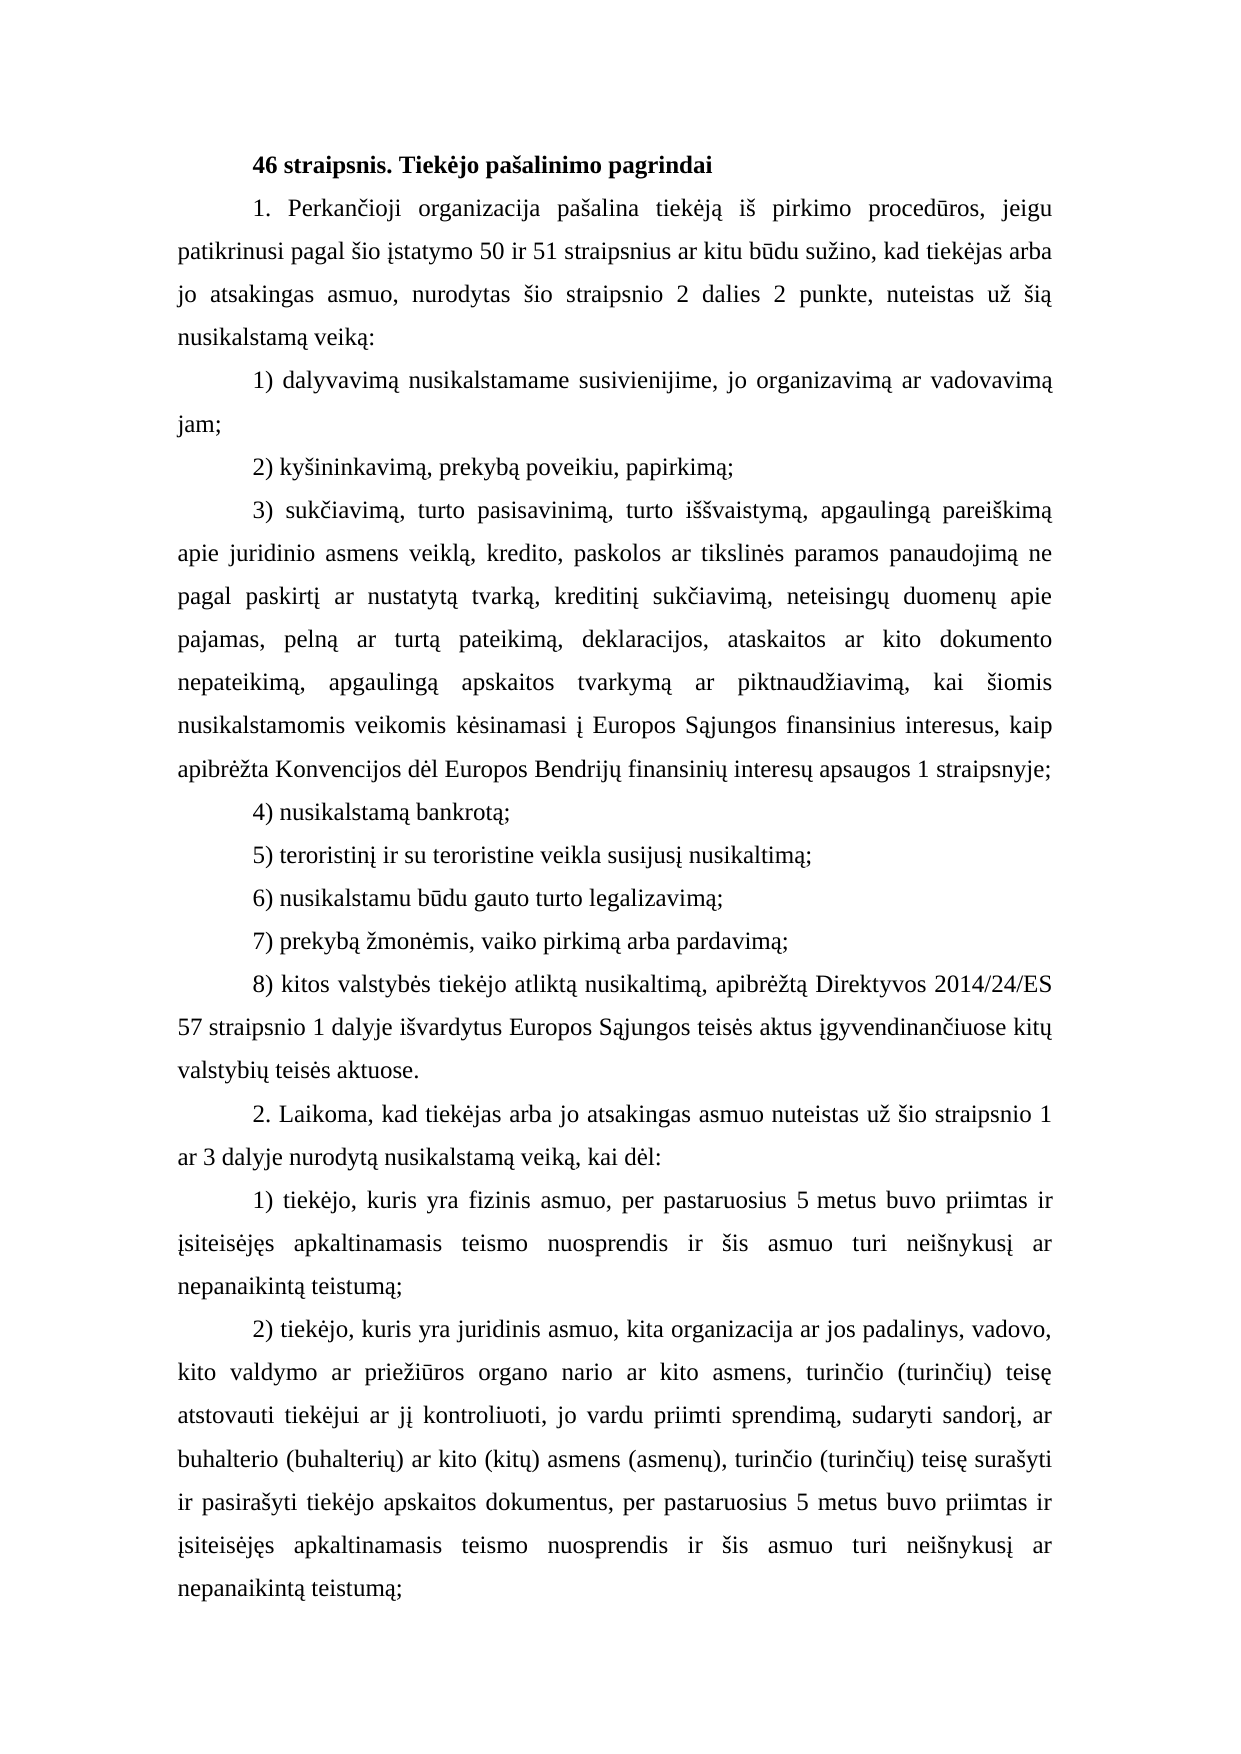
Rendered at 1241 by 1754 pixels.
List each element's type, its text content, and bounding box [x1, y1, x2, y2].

text 3) sukčiavimą, turto pasisavinimą, turto iššvaistymą, apgaulingą pareiškimą apie juridinio asmens veiklą, kredito, paskolos ar tikslinės paramos panaudojimą ne pagal paskirtį ar nustatytą tvarką, kreditinį sukčiavimą, neteisingų duomenų apie pajamas, pelną ar turtą pateikimą, deklaracijos, ataskaitos ar kito dokumento nepateikimą, apgaulingą apskaitos tvarkymą ar piktnaudžiavimą, kai šiomis nusikalstamomis veikomis kėsinamasi į Europos Sąjungos finansinius interesus, kaip apibrėžta Konvencijos dėl Europos Bendrijų finansinių interesų apsaugos 1 straipsnyje; [177, 495, 1053, 782]
text 1) dalyvavimą nusikalstamame susivienijime, jo organizavimą ar vadovavimą jam; [177, 366, 1053, 437]
text 2) kyšininkavimą, prekybą poveikiu, papirkimą; [177, 452, 1053, 481]
text 8) kitos valstybės tiekėjo atliktą nusikaltimą, apibrėžtą Direktyvos 2014/24/ES 57 straipsnio 1 dalyje išvardytus Europos Sąjungos teisės aktus įgyvendinančiuose kitų valstybių teisės aktuose. [177, 969, 1053, 1084]
text 5) teroristinį ir su teroristine veikla susijusį nusikaltimą; [177, 840, 1053, 869]
text 46 straipsnis. Tiekėjo pašalinimo pagrindai [177, 150, 1053, 179]
text 6) nusikalstamu būdu gauto turto legalizavimą; [177, 883, 1053, 912]
text 4) nusikalstamą bankrotą; [177, 797, 1053, 826]
text 1. Perkančioji organizacija pašalina tiekėją iš pirkimo procedūros, jeigu patikrinusi pagal šio įstatymo 50 ir 51 straipsnius ar kitu būdu sužino, kad tiekėjas arba jo atsakingas asmuo, nurodytas šio straipsnio 2 dalies 2 punkte, nuteistas už šią nusikalstamą veiką: [177, 193, 1053, 351]
text 2. Laikoma, kad tiekėjas arba jo atsakingas asmuo nuteistas už šio straipsnio 1 ar 3 dalyje nurodytą nusikalstamą veiką, kai dėl: [177, 1099, 1053, 1171]
text 7) prekybą žmonėmis, vaiko pirkimą arba pardavimą; [177, 926, 1053, 955]
text 1) tiekėjo, kuris yra fizinis asmuo, per pastaruosius 5 metus buvo priimtas ir įsiteisėjęs apkaltinamasis teismo nuosprendis ir šis asmuo turi neišnykusį ar nepanaikintą teistumą; [177, 1185, 1053, 1300]
text 2) tiekėjo, kuris yra juridinis asmuo, kita organizacija ar jos padalinys, vadovo, kito valdymo ar priežiūros organo nario ar kito asmens, turinčio (turinčių) teisę atstovauti tiekėjui ar jį kontroliuoti, jo vardu priimti sprendimą, sudaryti sandorį, ar buhalterio (buhalterių) ar kito (kitų) asmens (asmenų), turinčio (turinčių) teisę surašyti ir pasirašyti tiekėjo apskaitos dokumentus, per pastaruosius 5 metus buvo priimtas ir įsiteisėjęs apkaltinamasis teismo nuosprendis ir šis asmuo turi neišnykusį ar nepanaikintą teistumą; [177, 1314, 1053, 1602]
